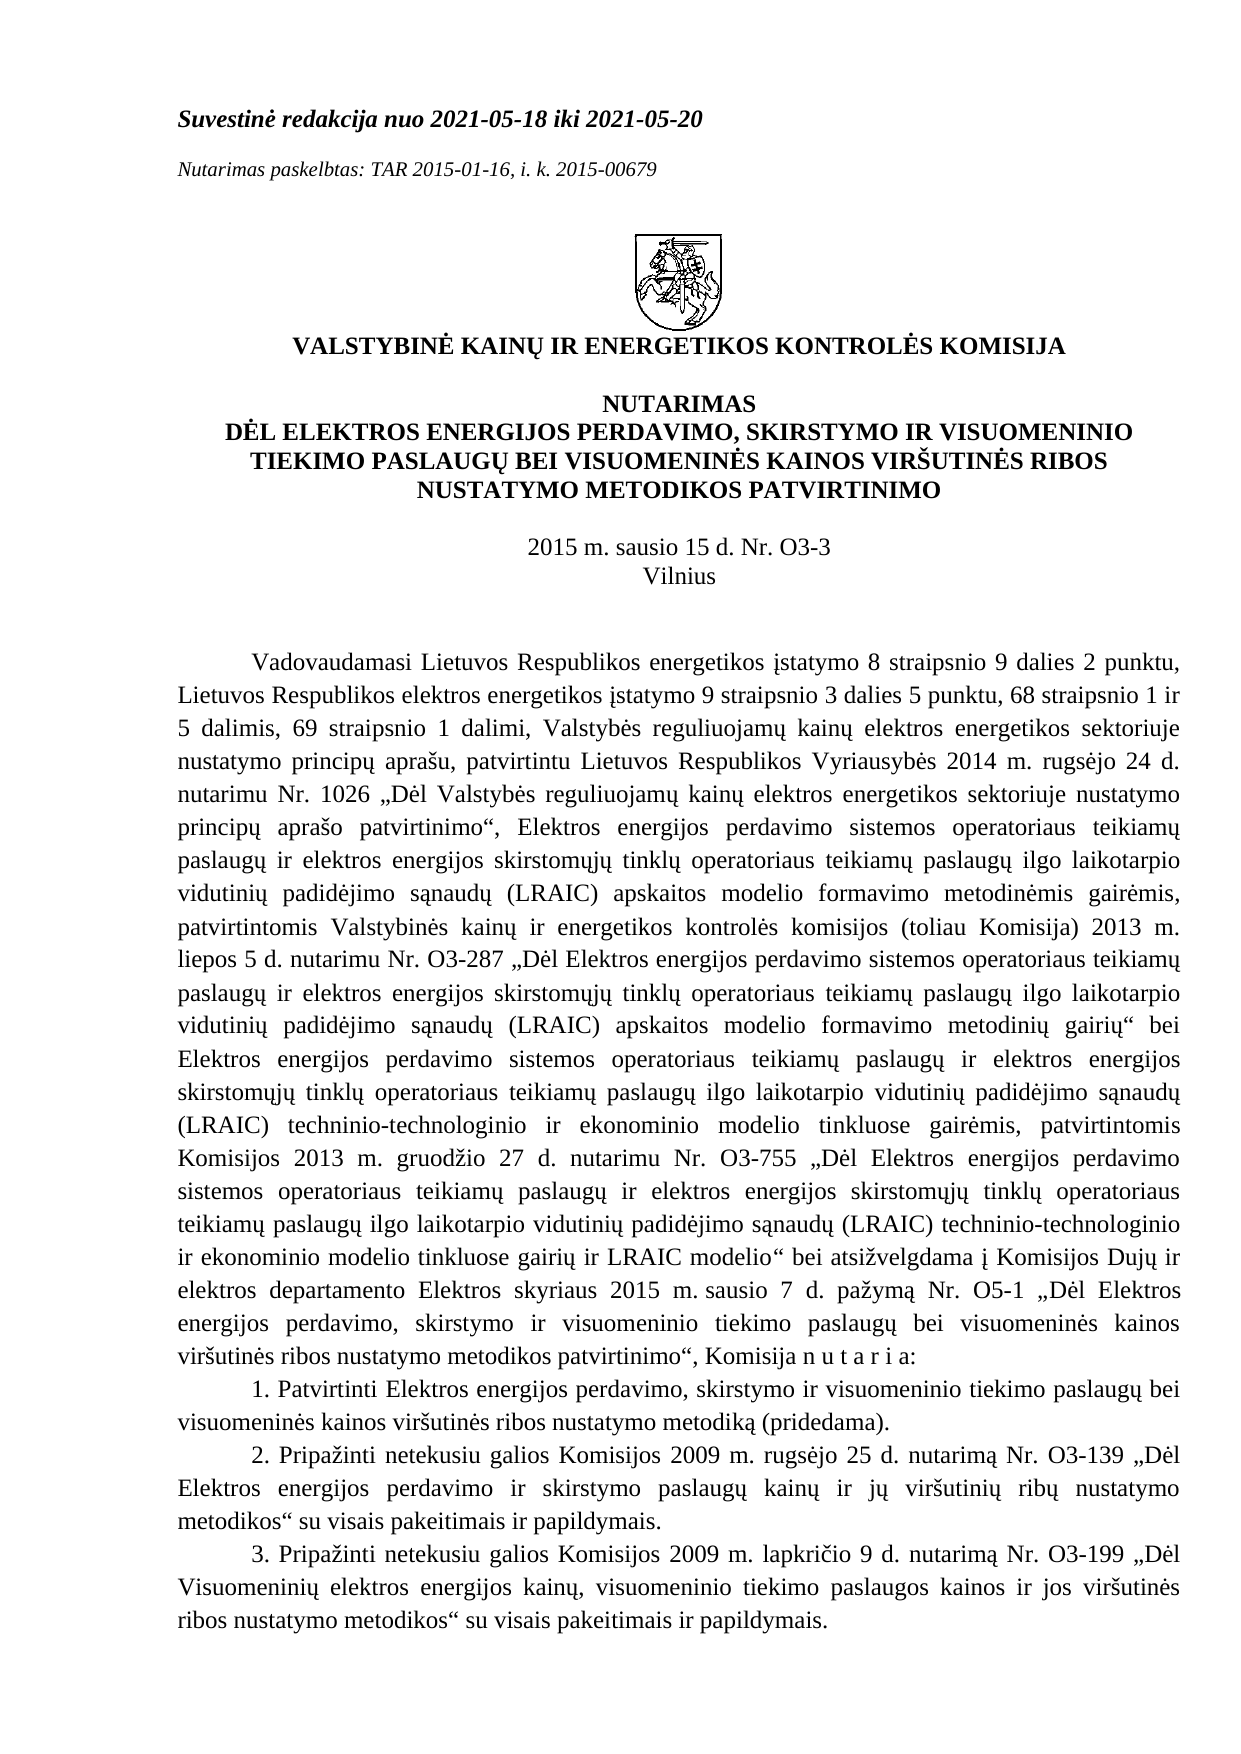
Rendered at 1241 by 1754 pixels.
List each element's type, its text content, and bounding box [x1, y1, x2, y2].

text Suvestinė redakcija nuo 2021-05-18 iki 2021-05-20 [177, 104, 1181, 132]
text 2. Pripažinti netekusiu galios Komisijos 2009 m. rugsėjo 25 d. nutarimą Nr. O3-139 „Dėl Elektros energijos perdavimo ir skirstymo paslaugų kainų ir jų viršutinių ribų nustatymo metodikos“ su visais pakeitimais ir papildymais. [177, 1440, 1181, 1535]
text Vilnius [177, 561, 1181, 590]
text Nutarimas [177, 389, 1181, 417]
text Nutarimas paskelbtas: TAR 2015-01-16, i. k. 2015-00679 [177, 157, 1181, 181]
text 3. Pripažinti netekusiu galios Komisijos 2009 m. lapkričio 9 d. nutarimą Nr. O3-199 „Dėl Visuomeninių elektros energijos kainų, visuomeninio tiekimo paslaugos kainos ir jos viršutinės ribos nustatymo metodikos“ su visais pakeitimais ir papildymais. [177, 1539, 1181, 1634]
text VALSTYBINĖ KAINŲ IR ENERGETIKOS KONTROLĖS KOMISIJA [177, 331, 1181, 360]
text DĖL Elektros energijos Perdavimo, skirstymo IR visuomeninio tiekimo paslaugų bei visuomeninės kainos viršutinės ribos nustatymo METODIKos patvirtinimo [177, 417, 1181, 532]
text 2015 m. sausio 15 d. Nr. O3-3 [177, 532, 1181, 561]
text Vadovaudamasi Lietuvos Respublikos energetikos įstatymo 8 straipsnio 9 dalies 2 punktu, Lietuvos Respublikos elektros energetikos įstatymo 9 straipsnio 3 dalies 5 punktu, 68 straipsnio 1 ir 5 dalimis, 69 straipsnio 1 dalimi, Valstybės reguliuojamų kainų elektros energetikos sektoriuje nustatymo principų aprašu, patvirtintu Lietuvos Respublikos Vyriausybės 2014 m. rugsėjo 24 d. nutarimu Nr. 1026 „Dėl Valstybės reguliuojamų kainų elektros energetikos sektoriuje nustatymo principų aprašo patvirtinimo“, Elektros energijos perdavimo sistemos operatoriaus teikiamų paslaugų ir elektros energijos skirstomųjų tinklų operatoriaus teikiamų paslaugų ilgo laikotarpio vidutinių padidėjimo sąnaudų (LRAIC) apskaitos modelio formavimo metodinėmis gairėmis, patvirtintomis Valstybinės kainų ir energetikos kontrolės komisijos (toliau Komisija) 2013 m. liepos 5 d. nutarimu Nr. O3-287 „Dėl Elektros energijos perdavimo sistemos operatoriaus teikiamų paslaugų ir elektros energijos skirstomųjų tinklų operatoriaus teikiamų paslaugų ilgo laikotarpio vidutinių padidėjimo sąnaudų (LRAIC) apskaitos modelio formavimo metodinių gairių“ bei Elektros energijos perdavimo sistemos operatoriaus teikiamų paslaugų ir elektros energijos skirstomųjų tinklų operatoriaus teikiamų paslaugų ilgo laikotarpio vidutinių padidėjimo sąnaudų (LRAIC) techninio-technologinio ir ekonominio modelio tinkluose gairėmis, patvirtintomis Komisijos 2013 m. gruodžio 27 d. nutarimu Nr. O3-755 „Dėl Elektros energijos perdavimo sistemos operatoriaus teikiamų paslaugų ir elektros energijos skirstomųjų tinklų operatoriaus teikiamų paslaugų ilgo laikotarpio vidutinių padidėjimo sąnaudų (LRAIC) techninio-technologinio ir ekonominio modelio tinkluose gairių ir LRAIC modelio“ bei atsižvelgdama į Komisijos Dujų ir elektros departamento Elektros skyriaus 2015 m. sausio 7 d. pažymą Nr. O5-1 „Dėl Elektros energijos perdavimo, skirstymo ir visuomeninio tiekimo paslaugų bei visuomeninės kainos viršutinės ribos nustatymo metodikos patvirtinimo“, Komisija n u t a r i a: [177, 647, 1181, 1369]
text 1. Patvirtinti Elektros energijos perdavimo, skirstymo ir visuomeninio tiekimo paslaugų bei visuomeninės kainos viršutinės ribos nustatymo metodiką (pridedama). [177, 1374, 1181, 1436]
